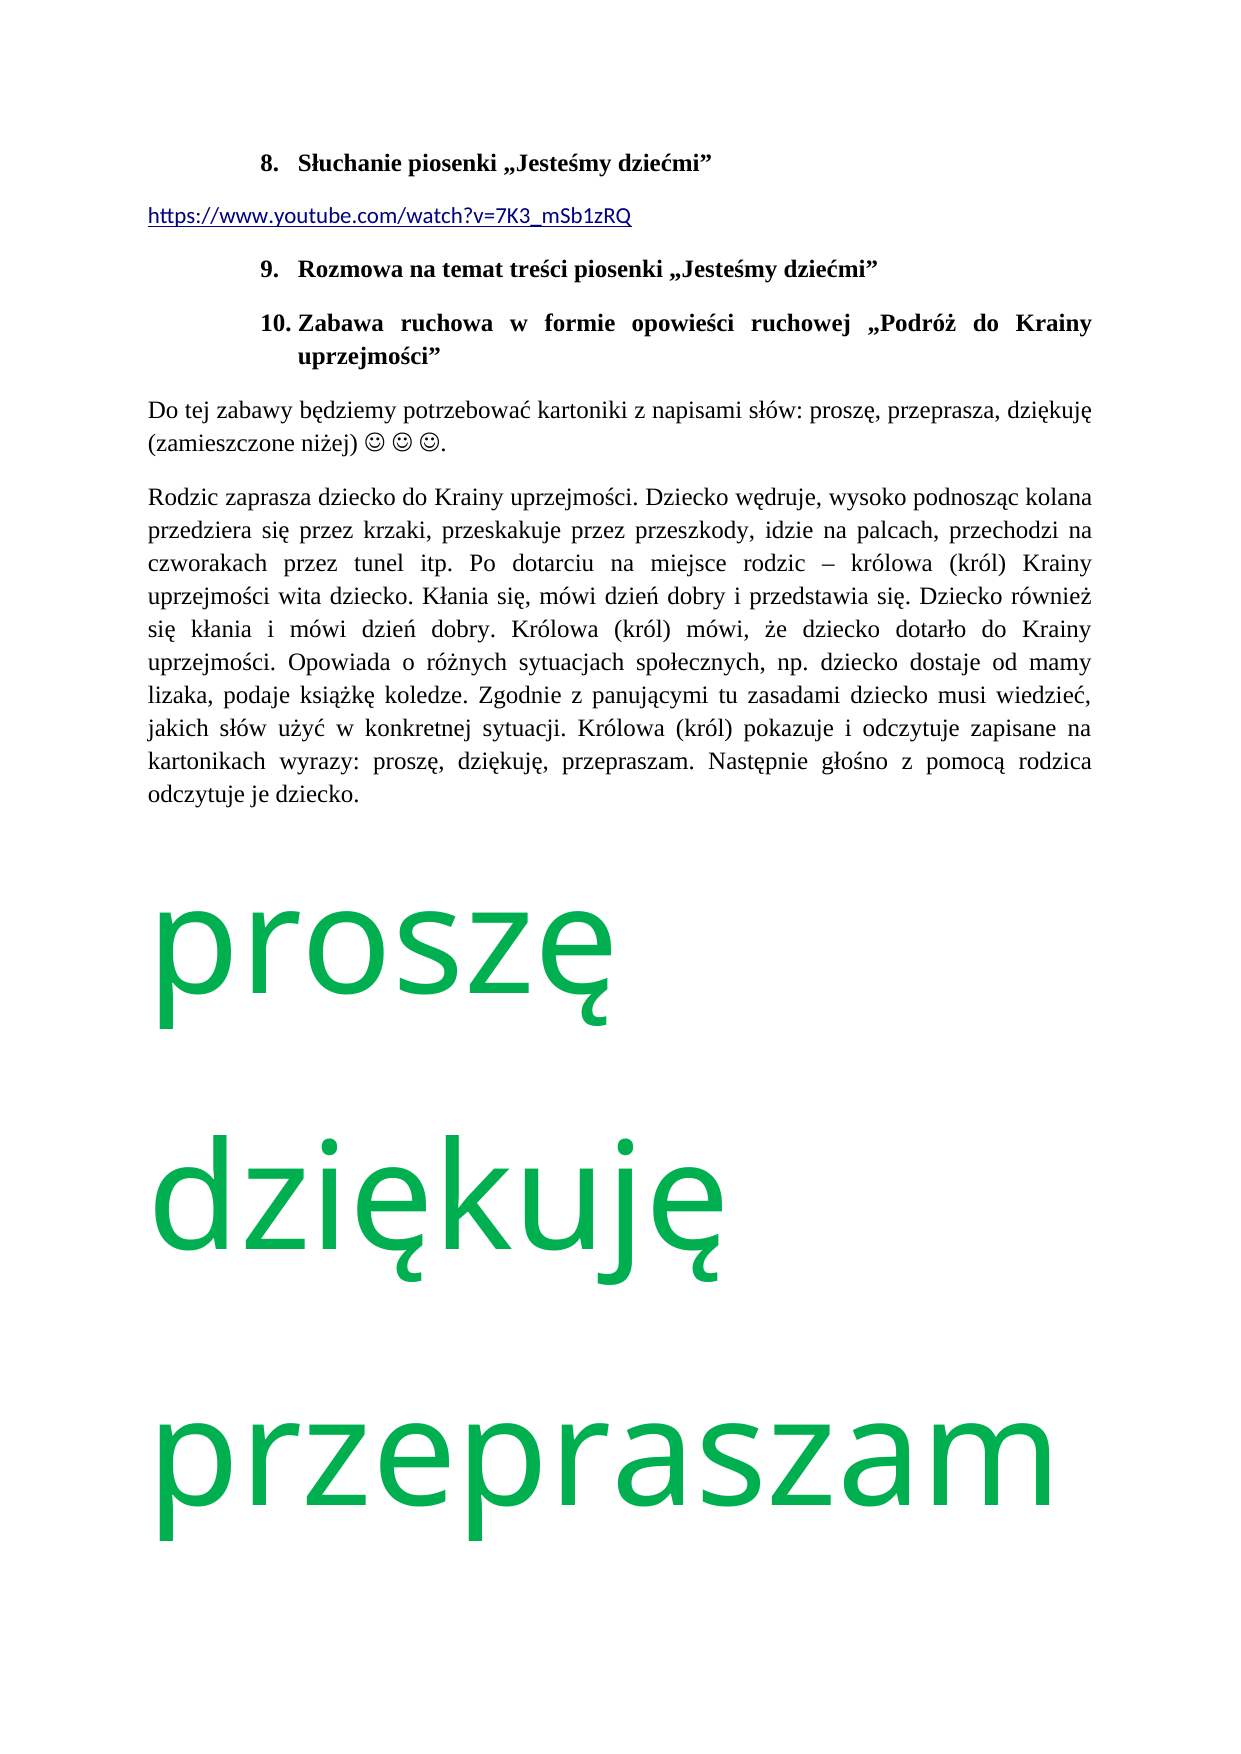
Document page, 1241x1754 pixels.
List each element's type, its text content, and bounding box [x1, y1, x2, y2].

text dziękuję [148, 1089, 1093, 1293]
text Rodzic zaprasza dziecko do Krainy uprzejmości. Dziecko wędruje, wysoko podnosząc kolana przedziera się przez krzaki, przeskakuje przez przeszkody, idzie na palcach, przechodzi na czworakach przez tunel itp. Po dotarciu na miejsce rodzic – królowa (król) Krainy uprzejmości wita dziecko. Kłania się, mówi dzień dobry i przedstawia się. Dziecko również się kłania i mówi dzień dobry. Królowa (król) mówi, że dziecko dotarło do Krainy uprzejmości. Opowiada o różnych sytuacjach społecznych, np. dziecko dostaje od mamy lizaka, podaje książkę koledze. Zgodnie z panującymi tu zasadami dziecko musi wiedzieć, jakich słów użyć w konkretnej sytuacji. Królowa (król) pokazuje i odczytuje zapisane na kartonikach wyrazy: proszę, dziękuję, przepraszam. Następnie głośno z pomocą rodzica odczytuje je dziecko. [148, 482, 1093, 808]
list Słuchanie piosenki „Jesteśmy dziećmi” [260, 148, 1093, 176]
list Rozmowa na temat treści piosenki „Jesteśmy dziećmi” [260, 254, 1093, 283]
text https://www.youtube.com/watch?v=7K3_mSb1zRQ [148, 201, 1093, 229]
text proszę [148, 833, 1093, 1037]
text Do tej zabawy będziemy potrzebować kartoniki z napisami słów: proszę, przeprasza, dziękuję (zamieszczone niżej)   . [148, 395, 1093, 457]
text przepraszam [148, 1344, 1093, 1549]
list Zabawa ruchowa w formie opowieści ruchowej „Podróż do Krainy uprzejmości” [260, 308, 1093, 370]
